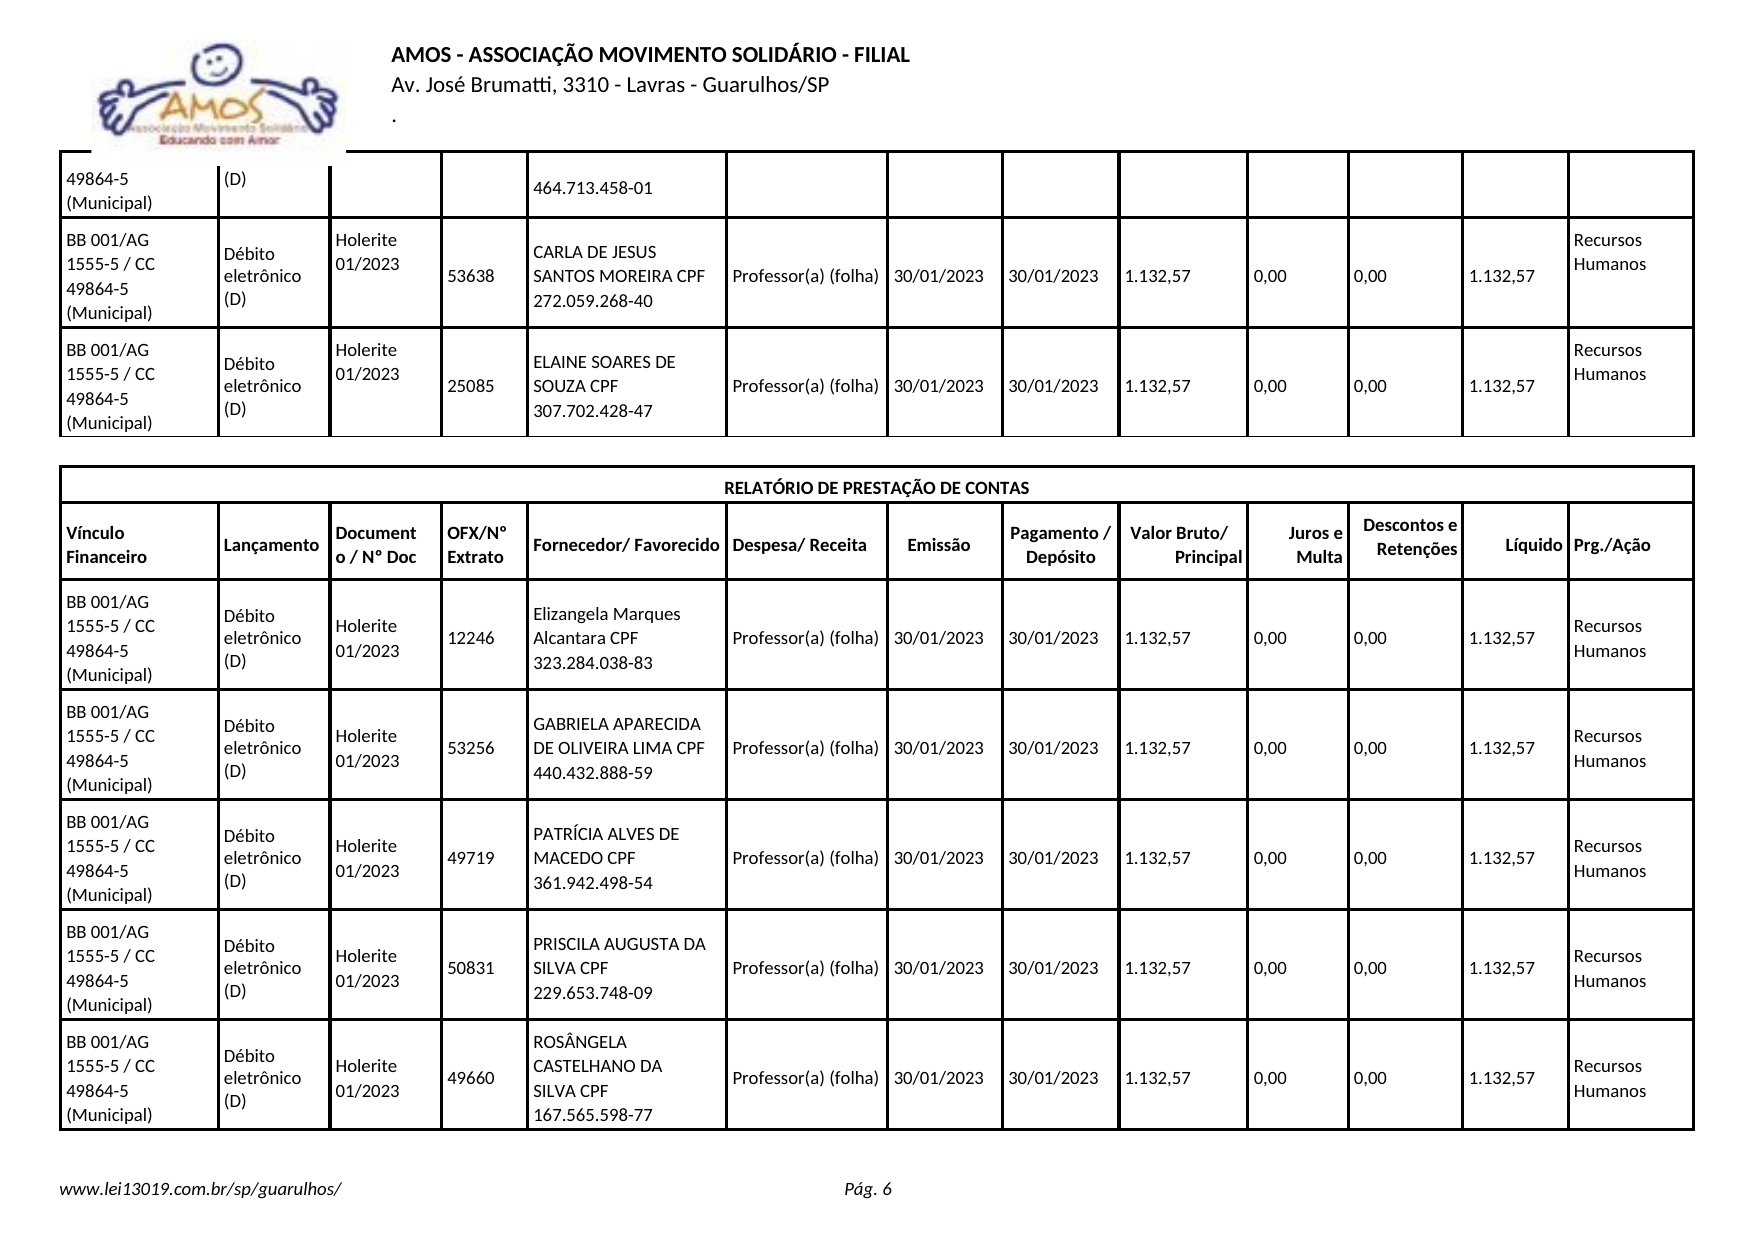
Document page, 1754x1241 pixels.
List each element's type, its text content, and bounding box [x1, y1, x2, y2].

table_cell 30/01/2023 [1004, 1021, 1117, 1128]
table_cell 1.132,57 [1121, 801, 1246, 908]
table_cell Recursos Humanos [1570, 329, 1692, 436]
table_cell 1.132,57 [1121, 329, 1246, 436]
table_cell BB 001/AG 1555-5 / CC 49864-5 (Municipal) [62, 329, 217, 436]
table_cell Recursos Humanos [1570, 911, 1692, 1018]
table_cell Holerite 01/2023 [332, 581, 440, 688]
table_cell 30/01/2023 [1004, 219, 1117, 326]
table_cell 30/01/2023 [889, 581, 1001, 688]
table_cell 1.132,57 [1464, 329, 1567, 436]
table_cell [1121, 153, 1246, 216]
table_cell Recursos Humanos [1570, 219, 1692, 326]
table_cell [332, 153, 440, 216]
table_cell 0,00 [1249, 219, 1347, 326]
table_cell 30/01/2023 [889, 219, 1001, 326]
table_cell Professor(a) (folha) [728, 581, 886, 688]
table_cell Professor(a) (folha) [728, 329, 886, 436]
table_cell OFX/Nº Extrato [443, 504, 526, 578]
table_cell 0,00 [1350, 329, 1461, 436]
table_cell Professor(a) (folha) [728, 219, 886, 326]
table_cell 1.132,57 [1464, 911, 1567, 1018]
table_cell Fornecedor/ Favorecido [529, 504, 725, 578]
table_cell 49660 [443, 1021, 526, 1128]
table_cell [1249, 153, 1347, 216]
table_cell 50831 [443, 911, 526, 1018]
table_cell 30/01/2023 [889, 911, 1001, 1018]
table_cell ROSÂNGELA CASTELHANO DA SILVA CPF 167.565.598-77 [529, 1021, 725, 1128]
table_cell 1.132,57 [1121, 581, 1246, 688]
table_cell Débito eletrônico (D) [220, 581, 328, 688]
table_cell 30/01/2023 [1004, 801, 1117, 908]
table_cell Juros e Multa [1249, 504, 1347, 578]
table_cell Professor(a) (folha) [728, 911, 886, 1018]
table_cell Professor(a) (folha) [728, 801, 886, 908]
table_cell 0,00 [1350, 911, 1461, 1018]
table_header RELATÓRIO DE PRESTAÇÃO DE CONTAS [62, 468, 1692, 501]
table_cell 49719 [443, 801, 526, 908]
table_cell (D) [220, 166, 328, 216]
table_cell 30/01/2023 [1004, 329, 1117, 436]
table_cell 30/01/2023 [889, 801, 1001, 908]
table_cell 1.132,57 [1121, 691, 1246, 798]
table_cell Lançamento [220, 504, 328, 578]
table_cell [728, 153, 886, 216]
table_cell BB 001/AG 1555-5 / CC 49864-5 (Municipal) [62, 581, 217, 688]
table_cell Valor Bruto/ Principal [1121, 504, 1246, 578]
table_cell 0,00 [1350, 801, 1461, 908]
table_cell 0,00 [1350, 691, 1461, 798]
table_cell BB 001/AG 1555-5 / CC 49864-5 (Municipal) [62, 911, 217, 1018]
table_cell 25085 [443, 329, 526, 436]
table_cell 12246 [443, 581, 526, 688]
table_cell Holerite 01/2023 [332, 1021, 440, 1128]
table_cell BB 001/AG 1555-5 / CC 49864-5 (Municipal) [62, 219, 217, 326]
table_cell [889, 153, 1001, 216]
table_cell 53256 [443, 691, 526, 798]
table_cell Débito eletrônico (D) [220, 691, 328, 798]
table_cell [1350, 153, 1461, 216]
table_cell 0,00 [1350, 581, 1461, 688]
table_cell 0,00 [1350, 1021, 1461, 1128]
table_cell [1464, 153, 1567, 216]
table_cell 30/01/2023 [1004, 581, 1117, 688]
table_cell Débito eletrônico (D) [220, 1021, 328, 1128]
table_cell 1.132,57 [1464, 801, 1567, 908]
table_cell 0,00 [1249, 1021, 1347, 1128]
table_cell Vínculo Financeiro [62, 504, 217, 578]
table_cell 1.132,57 [1464, 219, 1567, 326]
table_cell Pagamento / Depósito [1004, 504, 1117, 578]
table_cell PRISCILA AUGUSTA DA SILVA CPF 229.653.748-09 [529, 911, 725, 1018]
table_cell 0,00 [1249, 911, 1347, 1018]
table_cell 464.713.458-01 [529, 153, 725, 216]
table_cell Recursos Humanos [1570, 1021, 1692, 1128]
table_cell 1.132,57 [1121, 1021, 1246, 1128]
table_cell Holerite 01/2023 [332, 911, 440, 1018]
table_cell Débito eletrônico (D) [220, 911, 328, 1018]
table_cell Professor(a) (folha) [728, 691, 886, 798]
table_cell 1.132,57 [1121, 219, 1246, 326]
table_cell Débito eletrônico (D) [220, 329, 328, 436]
table_cell Holerite 01/2023 [332, 219, 440, 326]
table_cell 1.132,57 [1464, 691, 1567, 798]
table_cell 49864-5 (Municipal) [62, 153, 217, 216]
table_cell Recursos Humanos [1570, 691, 1692, 798]
table_cell BB 001/AG 1555-5 / CC 49864-5 (Municipal) [62, 1021, 217, 1128]
table_cell 1.132,57 [1121, 911, 1246, 1018]
table_cell [1004, 153, 1117, 216]
table_cell 0,00 [1249, 691, 1347, 798]
table_cell 30/01/2023 [889, 691, 1001, 798]
table_cell 0,00 [1350, 219, 1461, 326]
table_cell 0,00 [1249, 801, 1347, 908]
table_cell 1.132,57 [1464, 1021, 1567, 1128]
table_cell 30/01/2023 [889, 1021, 1001, 1128]
table_cell 30/01/2023 [1004, 911, 1117, 1018]
table_cell Débito eletrônico (D) [220, 219, 328, 326]
table_cell [443, 153, 526, 216]
table_cell 30/01/2023 [889, 329, 1001, 436]
table_cell Holerite 01/2023 [332, 691, 440, 798]
table_cell BB 001/AG 1555-5 / CC 49864-5 (Municipal) [62, 691, 217, 798]
table_cell PATRÍCIA ALVES DE MACEDO CPF 361.942.498-54 [529, 801, 725, 908]
table_cell Emissão [889, 504, 1001, 578]
table_cell [1570, 153, 1692, 216]
table_cell 30/01/2023 [1004, 691, 1117, 798]
table_cell 0,00 [1249, 329, 1347, 436]
table_cell Descontos e Retenções [1350, 504, 1461, 578]
table_cell Recursos Humanos [1570, 801, 1692, 908]
table_cell Prg./Ação [1570, 504, 1692, 578]
table_cell Professor(a) (folha) [728, 1021, 886, 1128]
table_cell 53638 [443, 219, 526, 326]
table_cell Recursos Humanos [1570, 581, 1692, 688]
table_cell Holerite 01/2023 [332, 329, 440, 436]
table_cell Débito eletrônico (D) [220, 801, 328, 908]
table_cell Despesa/ Receita [728, 504, 886, 578]
table_cell 0,00 [1249, 581, 1347, 688]
table_cell Elizangela Marques Alcantara CPF 323.284.038-83 [529, 581, 725, 688]
table_cell Líquido [1464, 504, 1567, 578]
table_cell 1.132,57 [1464, 581, 1567, 688]
table_cell ELAINE SOARES DE SOUZA CPF 307.702.428-47 [529, 329, 725, 436]
table_cell Document o / Nº Doc [332, 504, 440, 578]
table_cell BB 001/AG 1555-5 / CC 49864-5 (Municipal) [62, 801, 217, 908]
table_cell GABRIELA APARECIDA DE OLIVEIRA LIMA CPF 440.432.888-59 [529, 691, 725, 798]
table_cell Holerite 01/2023 [332, 801, 440, 908]
table_cell CARLA DE JESUS SANTOS MOREIRA CPF 272.059.268-40 [529, 219, 725, 326]
